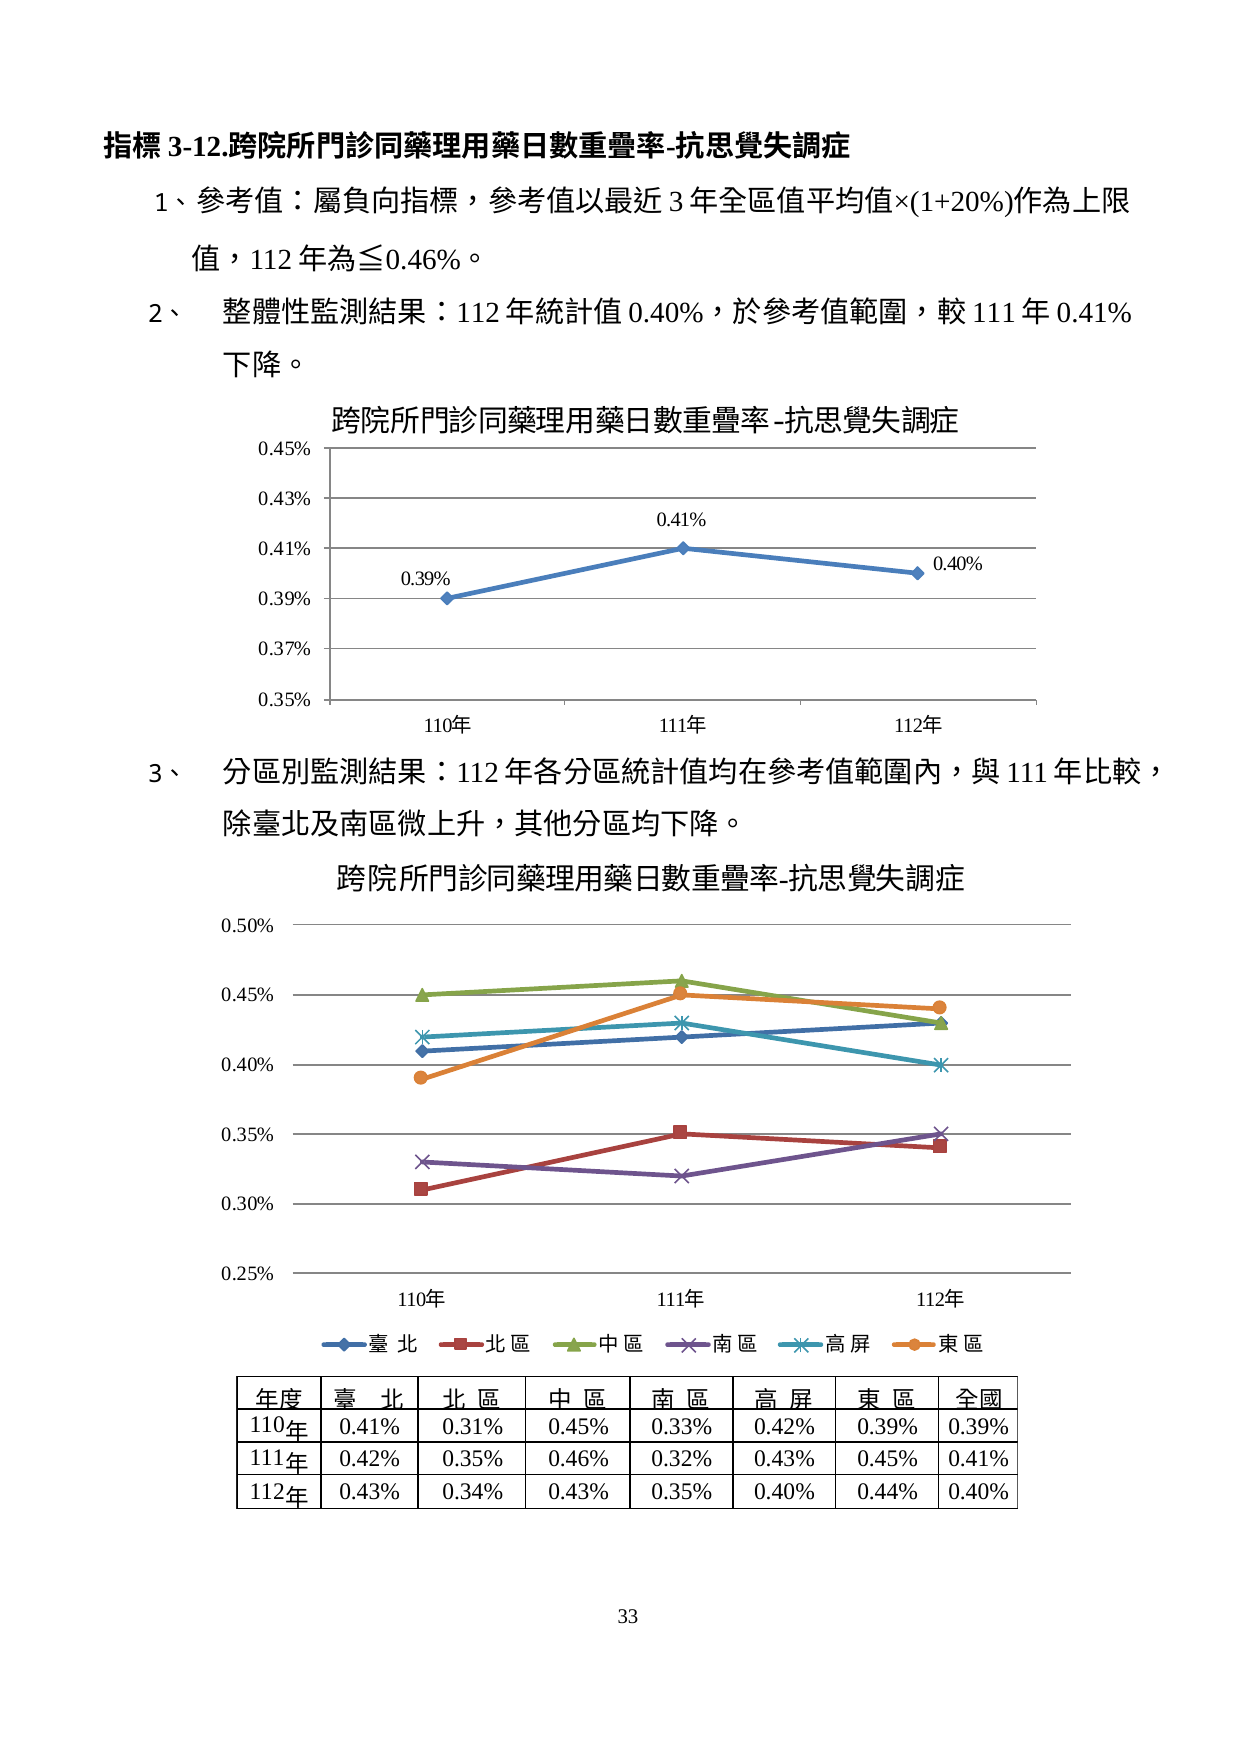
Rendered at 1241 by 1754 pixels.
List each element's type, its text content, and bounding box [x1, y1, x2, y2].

list 參考值：屬負向指標，參考值以最近3年全區值平均值×(1+20%)作為上限值，112年為≦0.46%。 [153, 164, 1152, 281]
list 整體性監測結果：112年統計值0.40%，於參考值範圍，較111年0.41%下降。 [148, 281, 1152, 385]
list 分區別監測結果：112年各分區統計值均在參考值範圍內，與111年比較，除臺北及南區微上升，其他分區均下降。 [148, 741, 1152, 845]
subtitle 指標3-12.跨院所門診同藥理用藥日數重疊率-抗思覺失調症 [103, 122, 1152, 164]
